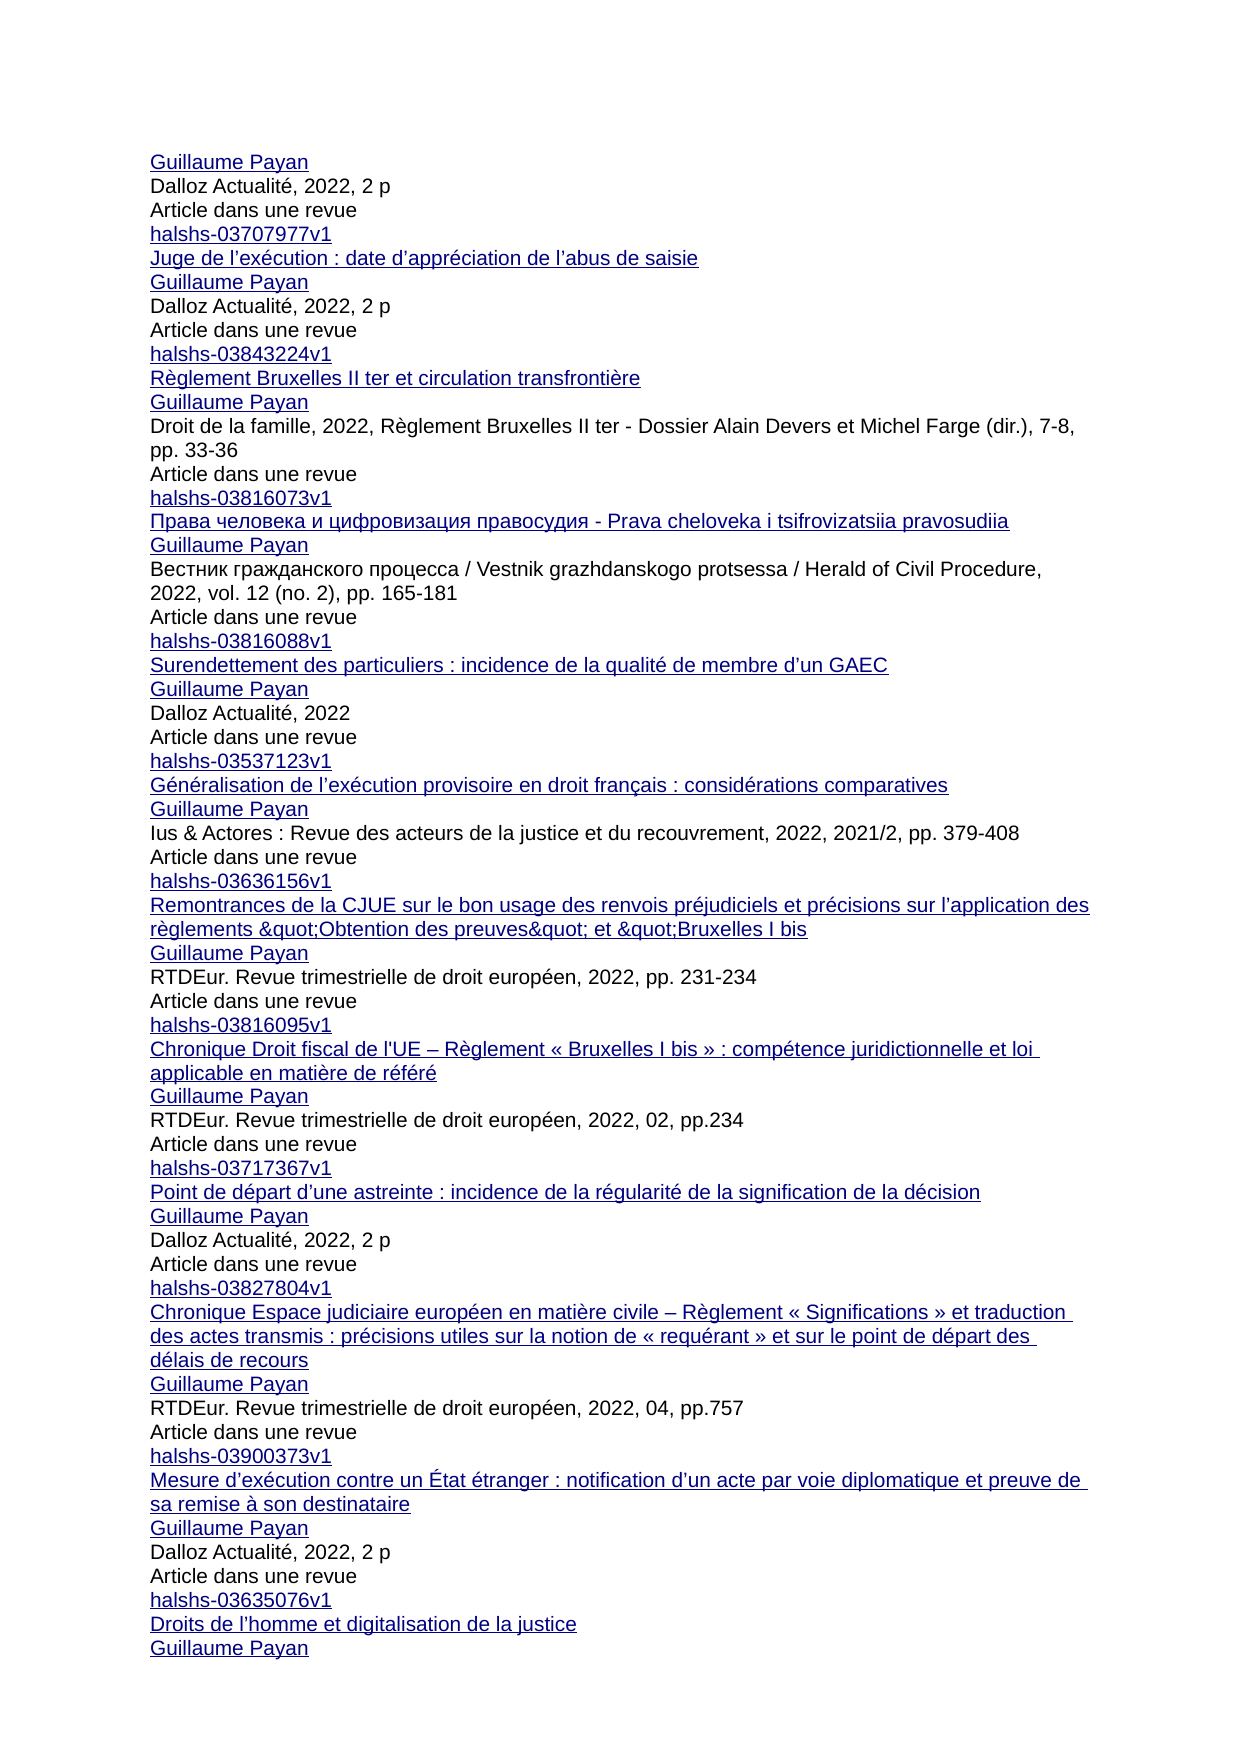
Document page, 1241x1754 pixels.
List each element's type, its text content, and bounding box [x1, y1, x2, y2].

table_cell Droits de l’homme et digitalisation de la justice Guillaume Payan [150, 1611, 1090, 1659]
table_cell Guillaume Payan Dalloz Actualité, 2022, 2 p Article dans une revue halshs-03707977v1 [150, 150, 1090, 246]
table_cell Remontrances de la CJUE sur le bon usage des renvois préjudiciels et précisions sur l’application des [150, 893, 1090, 914]
table_cell Généralisation de l’exécution provisoire en droit français : considérations comparatives Guillaume Payan Ius & Actores : Revue des acteurs de la justice et du recouvrement, 2022, 2021/2, pp. 379-408 Article dans une revue halshs-03636156v1 [150, 773, 1090, 893]
table_cell Mesure d’exécution contre un État étranger : notification d’un acte par voie diplomatique et preuve de sa remise à son destinataire Guillaume Payan Dalloz Actualité, 2022, 2 p Article dans une revue halshs-03635076v1 [150, 1468, 1090, 1611]
table_cell Права человека и цифровизация правосудия - Prava cheloveka i tsifrovizatsiia pravosudiia Guillaume Payan Вестник гражданского процесса / Vestnik grazhdanskogo protsessa / Herald of Civil Procedure, 2022, vol. 12 (no. 2), pp. 165-181 Article dans une revue halshs-03816088v1 [150, 509, 1090, 653]
table_cell Chronique Espace judiciaire européen en matière civile – Règlement « Significations » et traduction des actes transmis : précisions utiles sur la notion de « requérant » et sur le point de départ des délais de recours Guillaume Payan RTDEur. Revue trimestrielle de droit européen, 2022, 04, pp.757 Article dans une revue halshs-03900373v1 [150, 1300, 1090, 1468]
table_cell Point de départ d’une astreinte : incidence de la régularité de la signification de la décision Guillaume Payan Dalloz Actualité, 2022, 2 p Article dans une revue halshs-03827804v1 [150, 1180, 1090, 1300]
table_cell Chronique Droit fiscal de l'UE – Règlement « Bruxelles I bis » : compétence juridictionnelle et loi applicable en matière de référé Guillaume Payan RTDEur. Revue trimestrielle de droit européen, 2022, 02, pp.234 Article dans une revue halshs-03717367v1 [150, 1036, 1090, 1180]
table_cell Juge de l’exécution : date d’appréciation de l’abus de saisie Guillaume Payan Dalloz Actualité, 2022, 2 p Article dans une revue halshs-03843224v1 [150, 246, 1090, 366]
table_cell Règlement Bruxelles II ter et circulation transfrontière Guillaume Payan Droit de la famille, 2022, Règlement Bruxelles II ter - Dossier Alain Devers et Michel Farge (dir.), 7-8, pp. 33-36 Article dans une revue halshs-03816073v1 [150, 366, 1090, 509]
table_cell règlements &quot;Obtention des preuves&quot; et &quot;Bruxelles I bis Guillaume Payan RTDEur. Revue trimestrielle de droit européen, 2022, pp. 231-234 Article dans une revue halshs-03816095v1 [150, 915, 1090, 1036]
table_cell Surendettement des particuliers : incidence de la qualité de membre d’un GAEC Guillaume Payan Dalloz Actualité, 2022 Article dans une revue halshs-03537123v1 [150, 653, 1090, 773]
